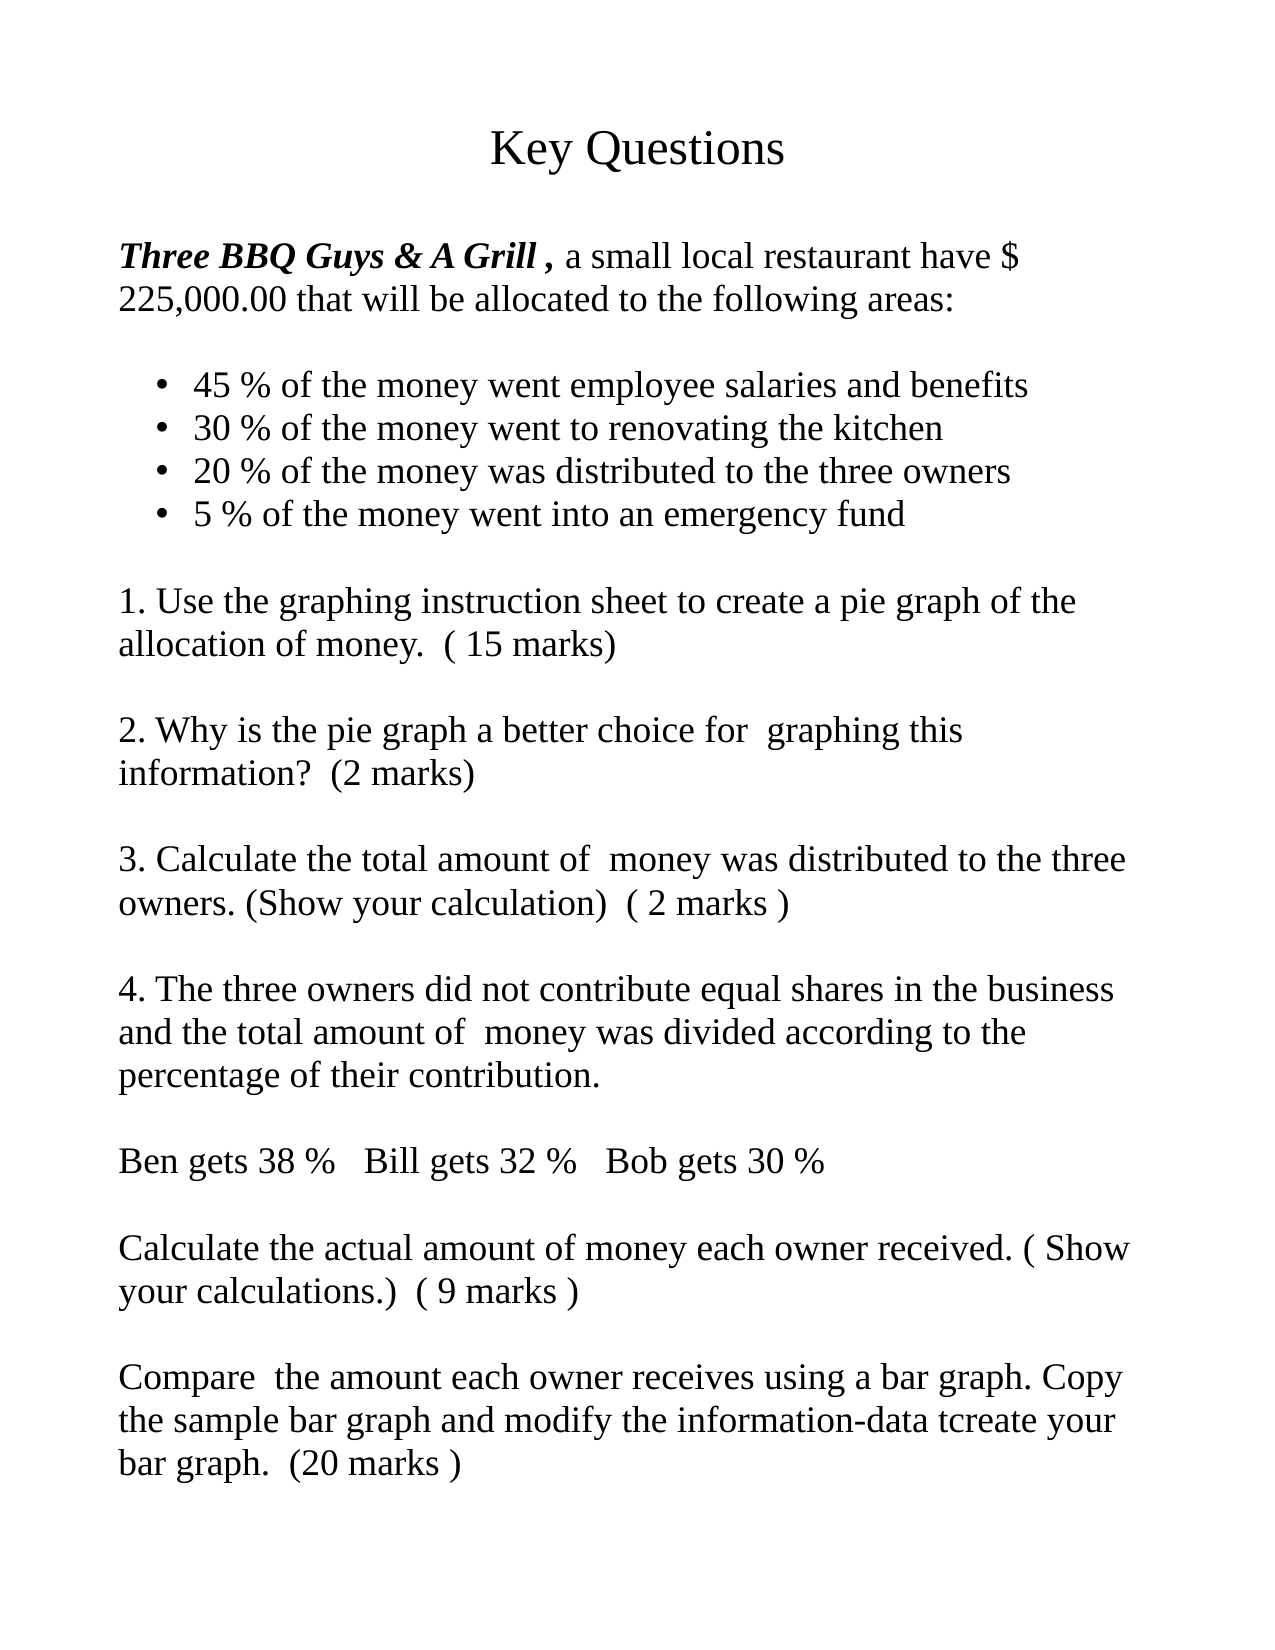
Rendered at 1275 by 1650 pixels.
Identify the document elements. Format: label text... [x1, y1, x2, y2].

text 4. The three owners did not contribute equal shares in the business and the total amount of money was divided according to the percentage of their contribution. [118, 966, 1157, 1096]
list 30 % of the money went to renovating the kitchen [156, 406, 1157, 449]
list 20 % of the money was distributed to the three owners [156, 449, 1157, 492]
text Three BBQ Guys & A Grill , a small local restaurant have $ 225,000.00 that will be allocated to the following areas: [118, 233, 1157, 319]
text 2. Why is the pie graph a better choice for graphing this information? (2 marks) [118, 707, 1157, 794]
text Key Questions [118, 118, 1157, 176]
text 3. Calculate the total amount of money was distributed to the three owners. (Show your calculation) ( 2 marks ) [118, 837, 1157, 923]
text 1. Use the graphing instruction sheet to create a pie graph of the allocation of money. ( 15 marks) [118, 578, 1157, 664]
list 45 % of the money went employee salaries and benefits [156, 362, 1157, 406]
text Ben gets 38 % Bill gets 32 % Bob gets 30 % [118, 1139, 1157, 1182]
text Calculate the actual amount of money each owner received. ( Show your calculations.) ( 9 marks ) [118, 1225, 1157, 1311]
text Compare the amount each owner receives using a bar graph. Copy the sample bar graph and modify the information-data tcreate your bar graph. (20 marks ) [118, 1354, 1157, 1484]
list 5 % of the money went into an emergency fund [156, 492, 1157, 535]
